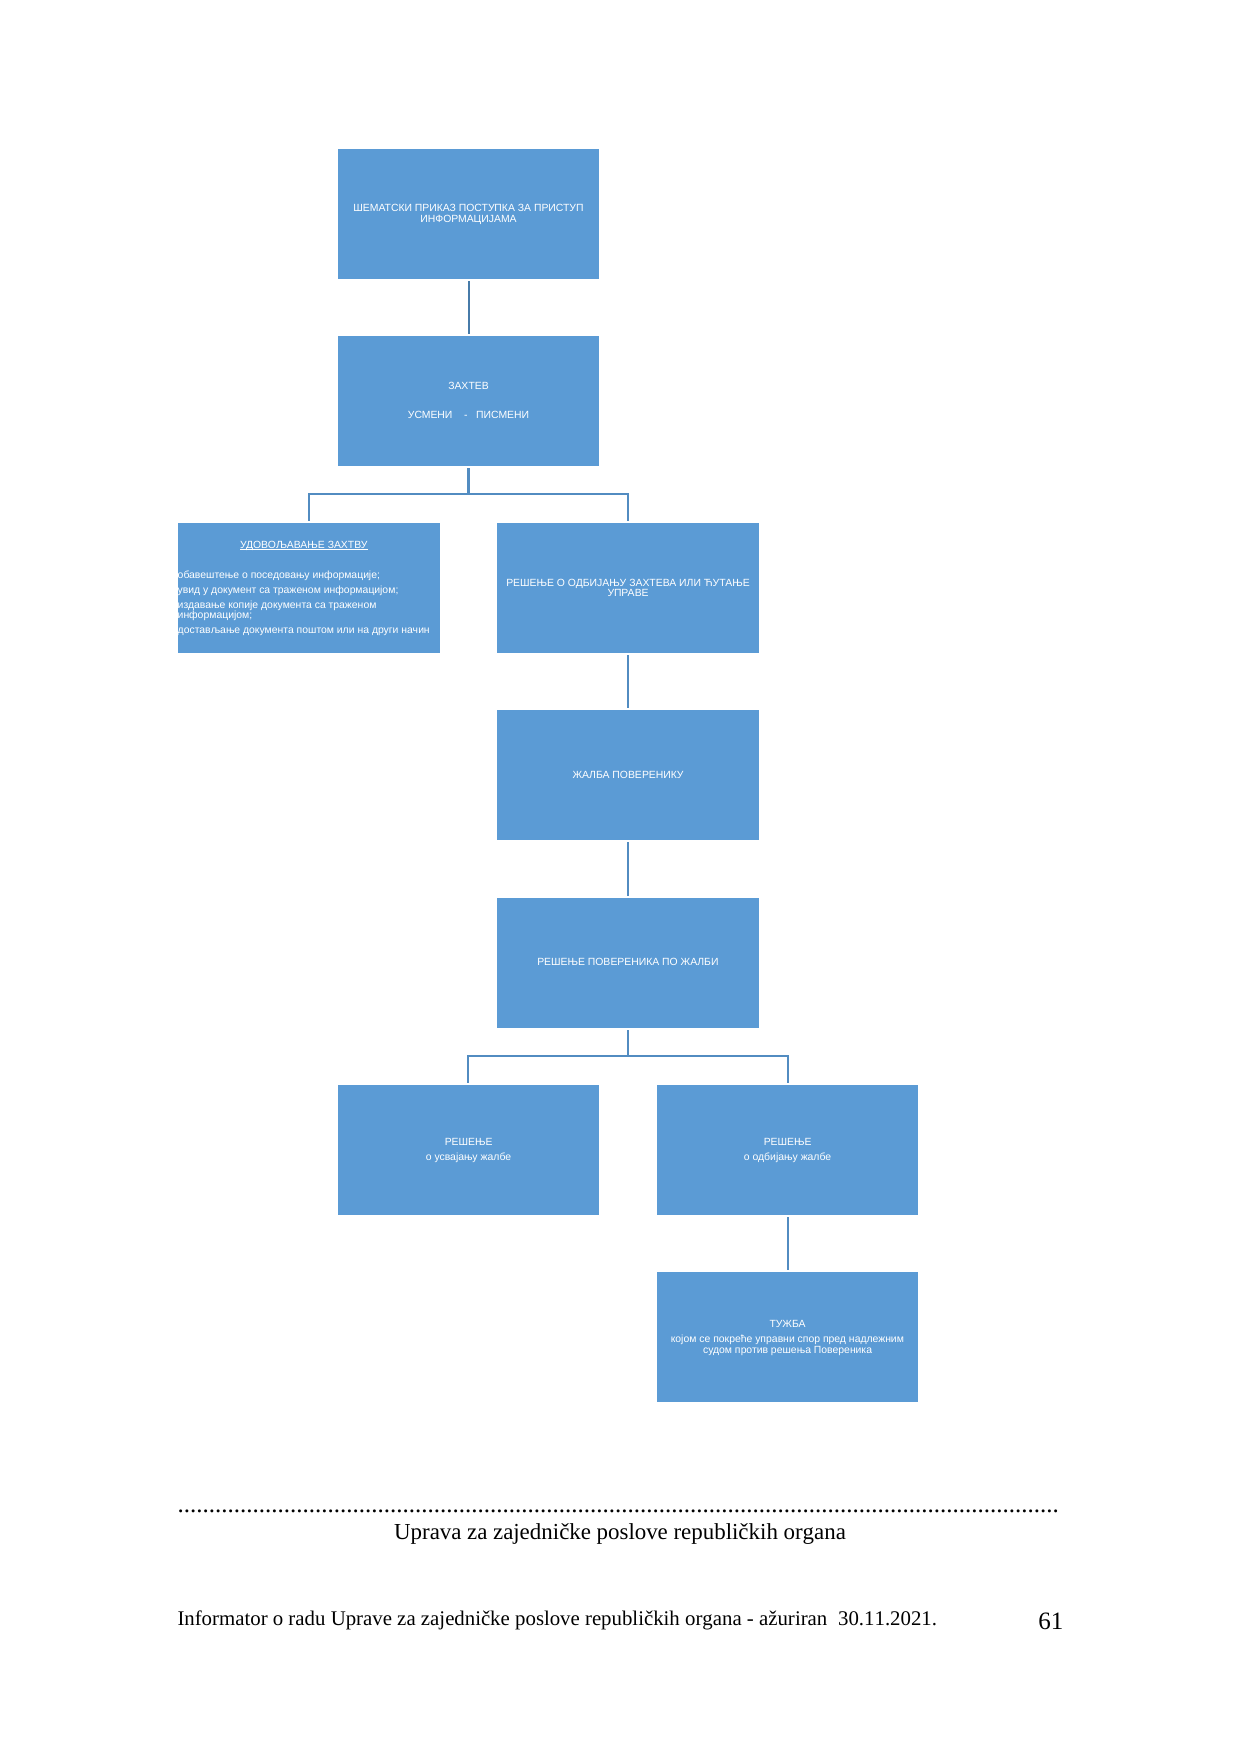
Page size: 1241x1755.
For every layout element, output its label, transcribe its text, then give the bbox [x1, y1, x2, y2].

text Uprava za zajedničke poslove republičkih organa [177, 1518, 1063, 1544]
text ............................................................................................................................................. [177, 1489, 1063, 1518]
